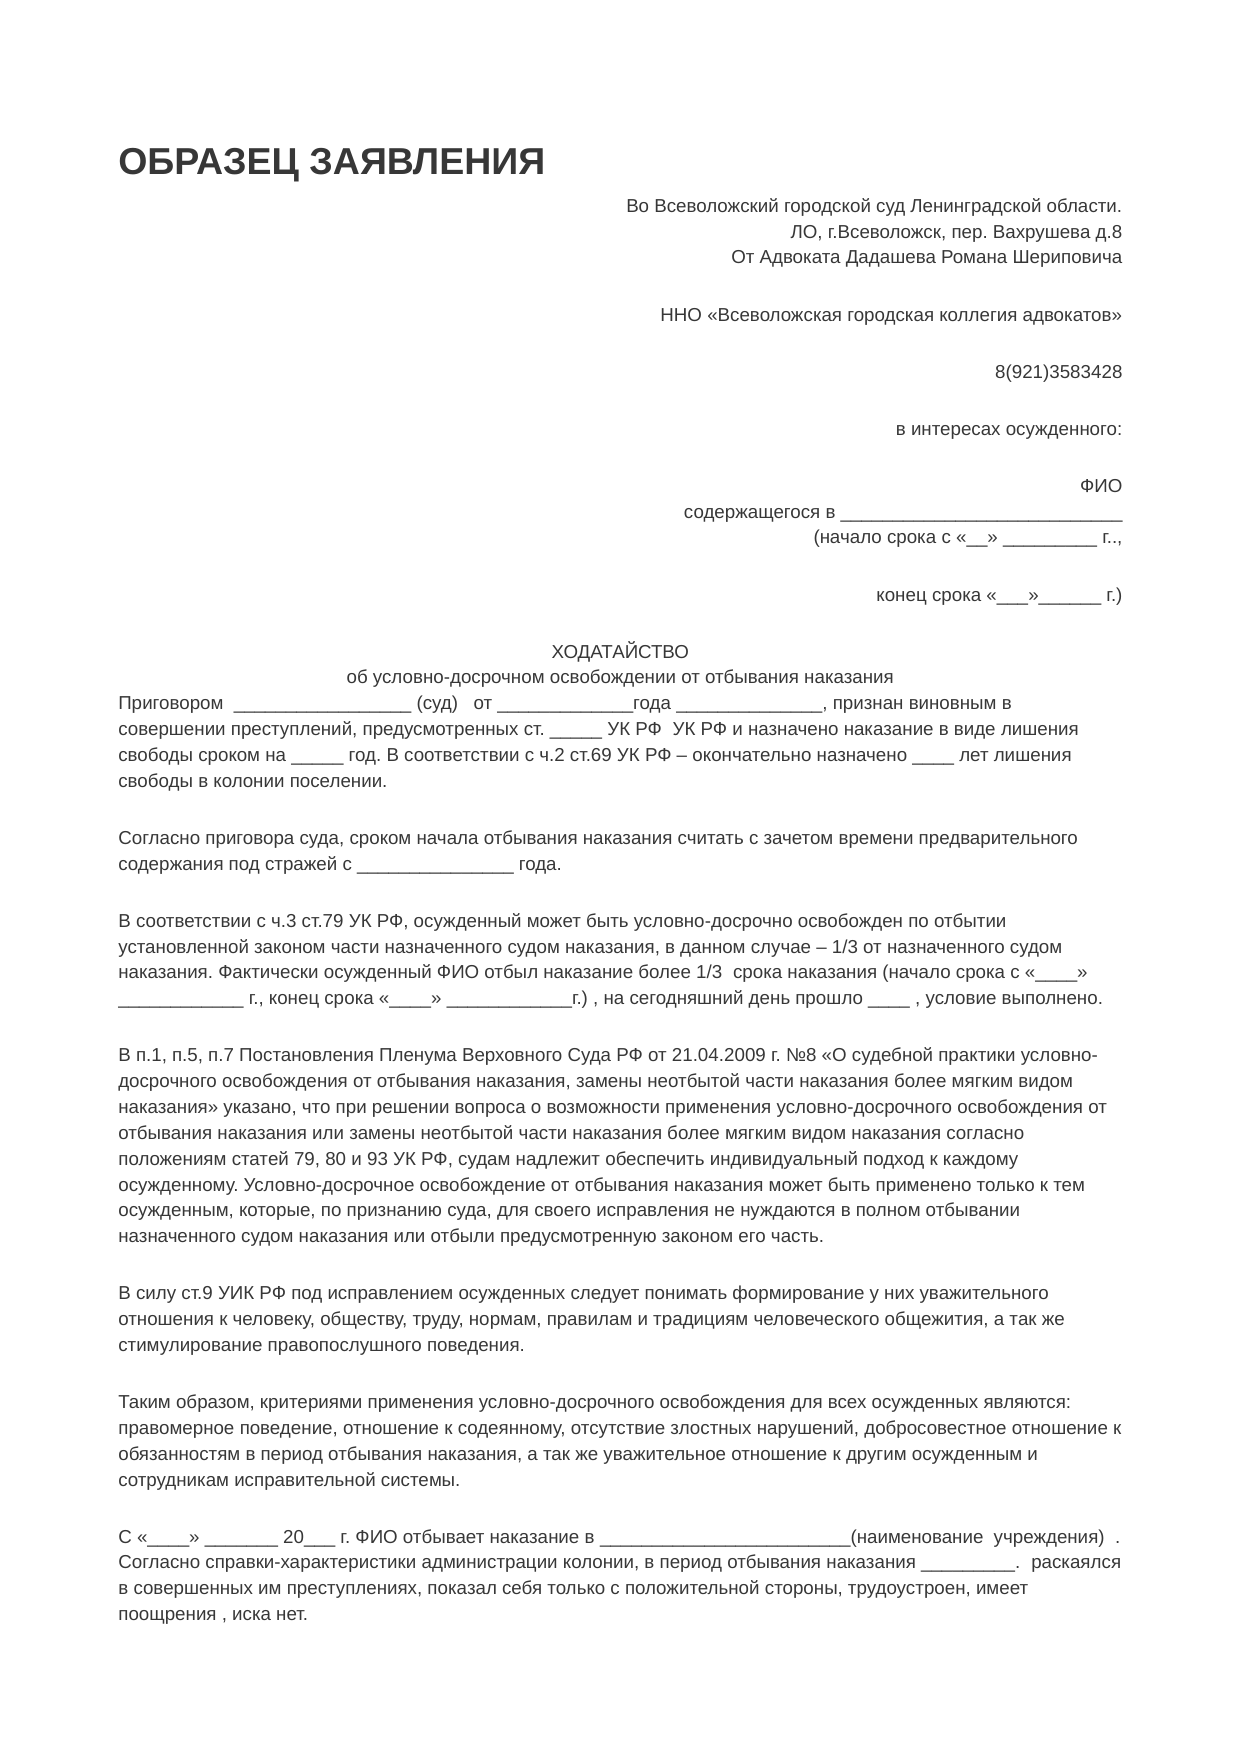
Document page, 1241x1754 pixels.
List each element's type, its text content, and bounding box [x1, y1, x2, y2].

text В соответствии с ч.3 ст.79 УК РФ, осужденный может быть условно-досрочно освобожден по отбытии установленной законом части назначенного судом наказания, в данном случае – 1/3 от назначенного судом наказания. Фактически осужденный ФИО отбыл наказание более 1/3 срока наказания (начало срока с «____» ____________ г., конец срока «____» ____________г.) , на сегодняшний день прошло ____ , условие выполнено. [118, 909, 1122, 1009]
subtitle ОБРАЗЕЦ ЗАЯВЛЕНИЯ [118, 139, 1122, 182]
text ХОДАТАЙСТВО [118, 640, 1122, 662]
text (начало срока с «__» _________ г.., [118, 526, 1122, 548]
text конец срока «___»______ г.) [118, 583, 1122, 605]
text С «____» _______ 20___ г. ФИО отбывает наказание в ________________________(наименование учреждения) . [118, 1525, 1122, 1547]
text ННО «Всеволожская городская коллегия адвокатов» [118, 303, 1122, 325]
text ФИО [118, 474, 1122, 496]
text 8(921)3583428 [118, 360, 1122, 382]
text От Адвоката Дадашева Романа Шериповича [118, 246, 1122, 268]
text ЛО, г.Всеволожск, пер. Вахрушева д.8 [118, 220, 1122, 242]
text Согласно справки-характеристики администрации колонии, в период отбывания наказания _________. раскаялся в совершенных им преступлениях, показал себя только с положительной стороны, трудоустроен, имеет поощрения , иска нет. [118, 1551, 1122, 1624]
text в интересах осужденного: [118, 417, 1122, 439]
text Таким образом, критериями применения условно-досрочного освобождения для всех осужденных являются: правомерное поведение, отношение к содеянному, отсутствие злостных нарушений, добросовестное отношение к обязанностям в период отбывания наказания, а так же уважительное отношение к другим осужденным и сотрудникам исправительной системы. [118, 1391, 1122, 1490]
text Во Всеволожский городской суд Ленинградской области. [118, 194, 1122, 216]
text Согласно приговора суда, сроком начала отбывания наказания считать с зачетом времени предварительного содержания под стражей с _______________ года. [118, 827, 1122, 874]
text Приговором _________________ (суд) от _____________года ______________, признан виновным в совершении преступлений, предусмотренных ст. _____ УК РФ УК РФ и назначено наказание в виде лишения свободы сроком на _____ год. В соответствии с ч.2 ст.69 УК РФ – окончательно назначено ____ лет лишения свободы в колонии поселении. [118, 692, 1122, 791]
text содержащегося в ___________________________ [118, 500, 1122, 522]
text В п.1, п.5, п.7 Постановления Пленума Верховного Суда РФ от 21.04.2009 г. №8 «О судебной практики условно-досрочного освобождения от отбывания наказания, замены неотбытой части наказания более мягким видом наказания» указано, что при решении вопроса о возможности применения условно-досрочного освобождения от отбывания наказания или замены неотбытой части наказания более мягким видом наказания согласно положениям статей 79, 80 и 93 УК РФ, судам надлежит обеспечить индивидуальный подход к каждому осужденному. Условно-досрочное освобождение от отбывания наказания может быть применено только к тем осужденным, которые, по признанию суда, для своего исправления не нуждаются в полном отбывании назначенного судом наказания или отбыли предусмотренную законом его часть. [118, 1044, 1122, 1247]
text В силу ст.9 УИК РФ под исправлением осужденных следует понимать формирование у них уважительного отношения к человеку, обществу, труду, нормам, правилам и традициям человеческого общежития, а так же стимулирование правопослушного поведения. [118, 1282, 1122, 1355]
text об условно-досрочном освобождении от отбывания наказания [118, 666, 1122, 688]
